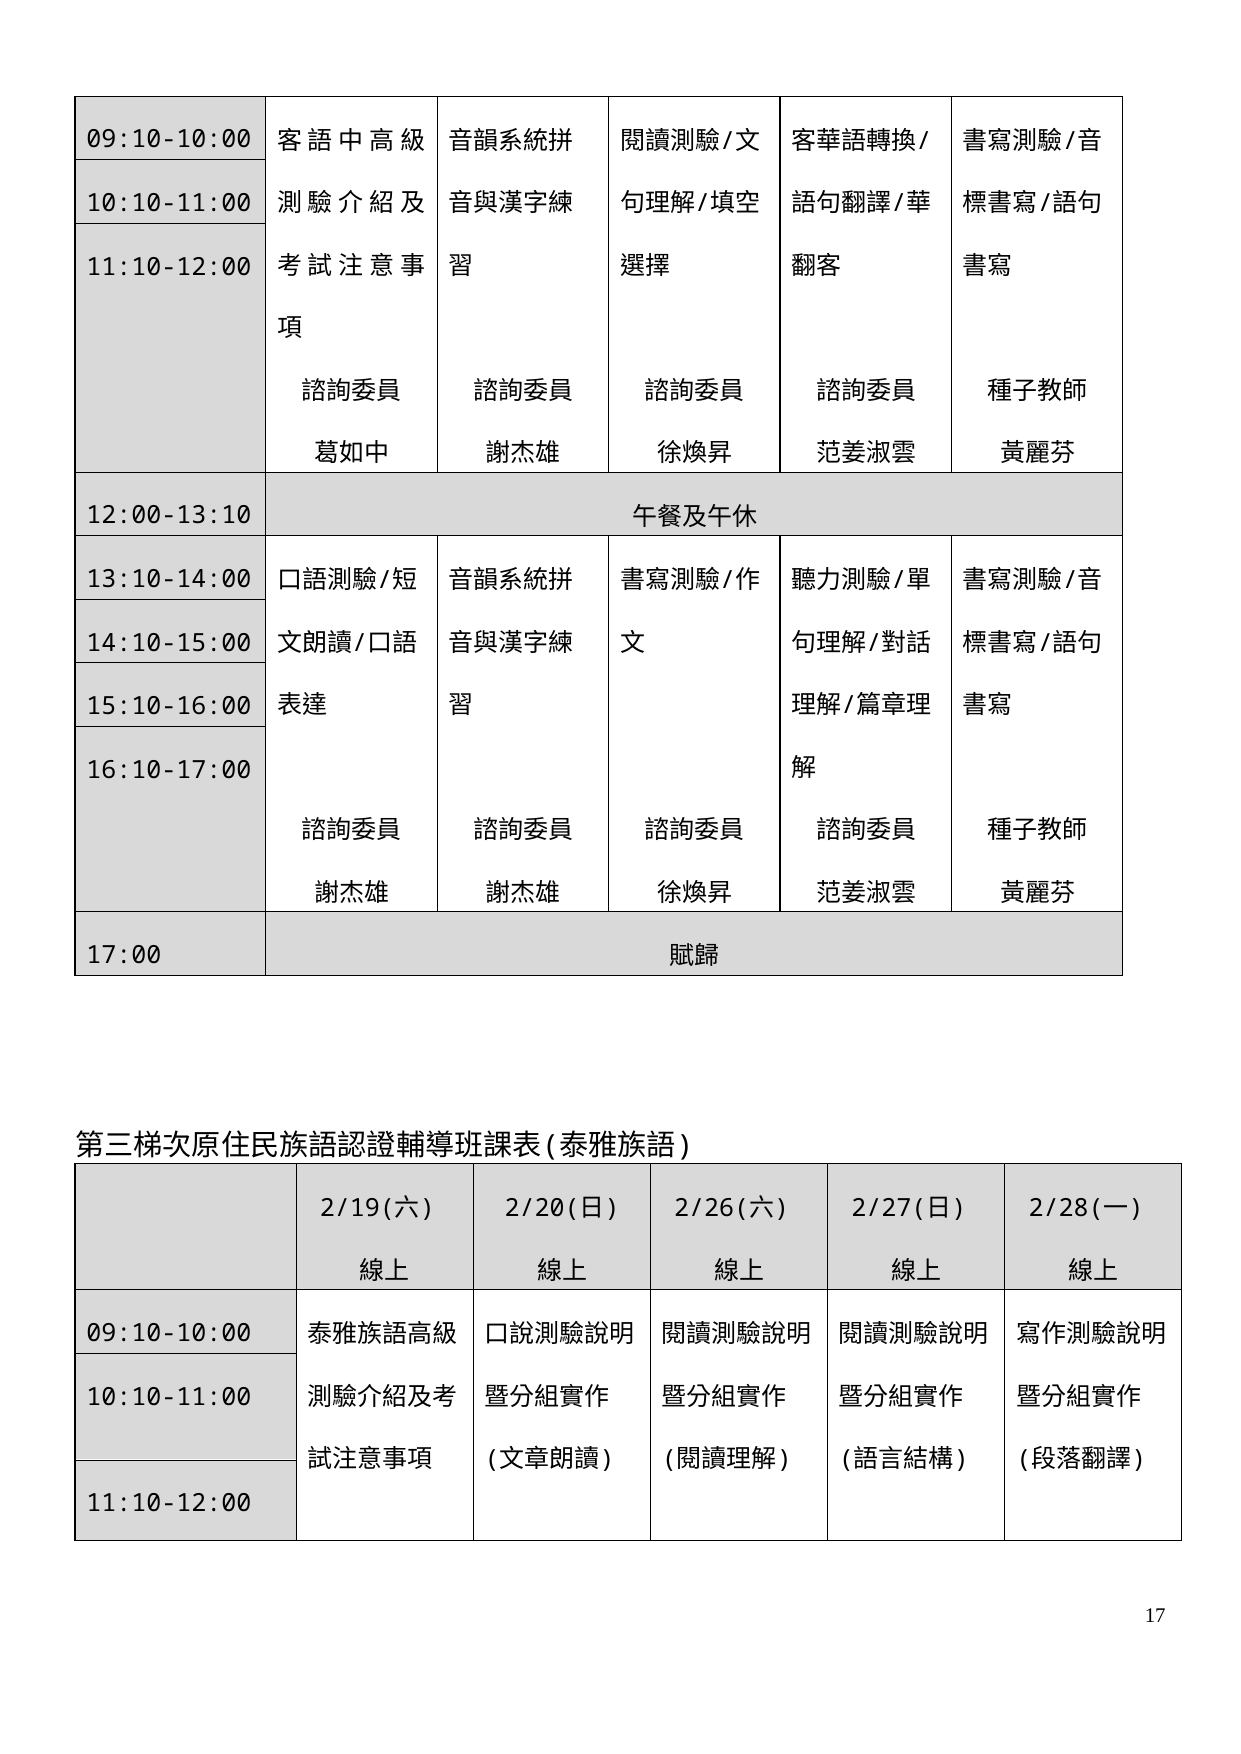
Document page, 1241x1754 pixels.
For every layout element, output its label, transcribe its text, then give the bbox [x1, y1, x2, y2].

table_cell 午餐及午休 [266, 473, 1122, 535]
table_cell 14:10-15:00 [76, 600, 265, 662]
table_cell 10:10-11:00 [76, 160, 265, 223]
table_cell 泰雅族語高級測驗介紹及考試注意事項 [297, 1290, 473, 1540]
table_cell 閱讀測驗說明暨分組實作 (語言結構) [828, 1290, 1004, 1540]
table_header 2/28(一) 線上 [1005, 1164, 1181, 1289]
table_cell 客語中高級測驗介紹及考試注意事項 諮詢委員 葛如中 [266, 97, 437, 472]
table_cell 11:10-12:00 [76, 1461, 296, 1540]
table_header 2/27(日) 線上 [828, 1164, 1004, 1289]
table_cell 閱讀測驗說明暨分組實作 (閱讀理解) [651, 1290, 827, 1540]
table_cell 音韻系統拼音與漢字練習 諮詢委員 謝杰雄 [438, 97, 608, 472]
table_cell 16:10-17:00 [76, 727, 265, 911]
table_cell 聽力測驗/單句理解/對話理解/篇章理解 諮詢委員 范姜淑雲 [781, 536, 951, 911]
table_cell 書寫測驗/音標書寫/語句書寫 種子教師 黃麗芬 [952, 97, 1122, 472]
table_cell 15:10-16:00 [76, 663, 265, 726]
table_cell 11:10-12:00 [76, 224, 265, 472]
table_cell 17:00 [76, 912, 265, 975]
table_cell 書寫測驗/作文 諮詢委員 徐煥昇 [609, 536, 779, 911]
table_cell 口說測驗說明暨分組實作 (文章朗讀) [474, 1290, 650, 1540]
table_header 2/19(六) 線上 [297, 1164, 473, 1289]
table_cell 口語測驗/短文朗讀/口語表達 諮詢委員 謝杰雄 [266, 536, 437, 911]
table_cell 10:10-11:00 [76, 1354, 296, 1459]
table_header 2/20(日) 線上 [474, 1164, 650, 1289]
table_cell 13:10-14:00 [76, 536, 265, 599]
table_cell 09:10-10:00 [76, 1290, 296, 1353]
table_header [76, 1164, 296, 1289]
table_cell 09:10-10:00 [76, 97, 265, 159]
table_cell 12:00-13:10 [76, 473, 265, 535]
table_cell 書寫測驗/音標書寫/語句書寫 種子教師 黃麗芬 [952, 536, 1122, 911]
table_cell 音韻系統拼音與漢字練習 諮詢委員 謝杰雄 [438, 536, 608, 911]
table_cell 閱讀測驗/文句理解/填空選擇 諮詢委員 徐煥昇 [609, 97, 779, 472]
table_header 2/26(六) 線上 [651, 1164, 827, 1289]
text 第三梯次原住民族語認證輔導班課表(泰雅族語) [75, 1101, 1165, 1163]
table_cell 寫作測驗說明暨分組實作 (段落翻譯) [1005, 1290, 1181, 1540]
table_cell 賦歸 [266, 912, 1122, 975]
table_cell 客華語轉換/語句翻譯/華翻客 諮詢委員 范姜淑雲 [781, 97, 951, 472]
